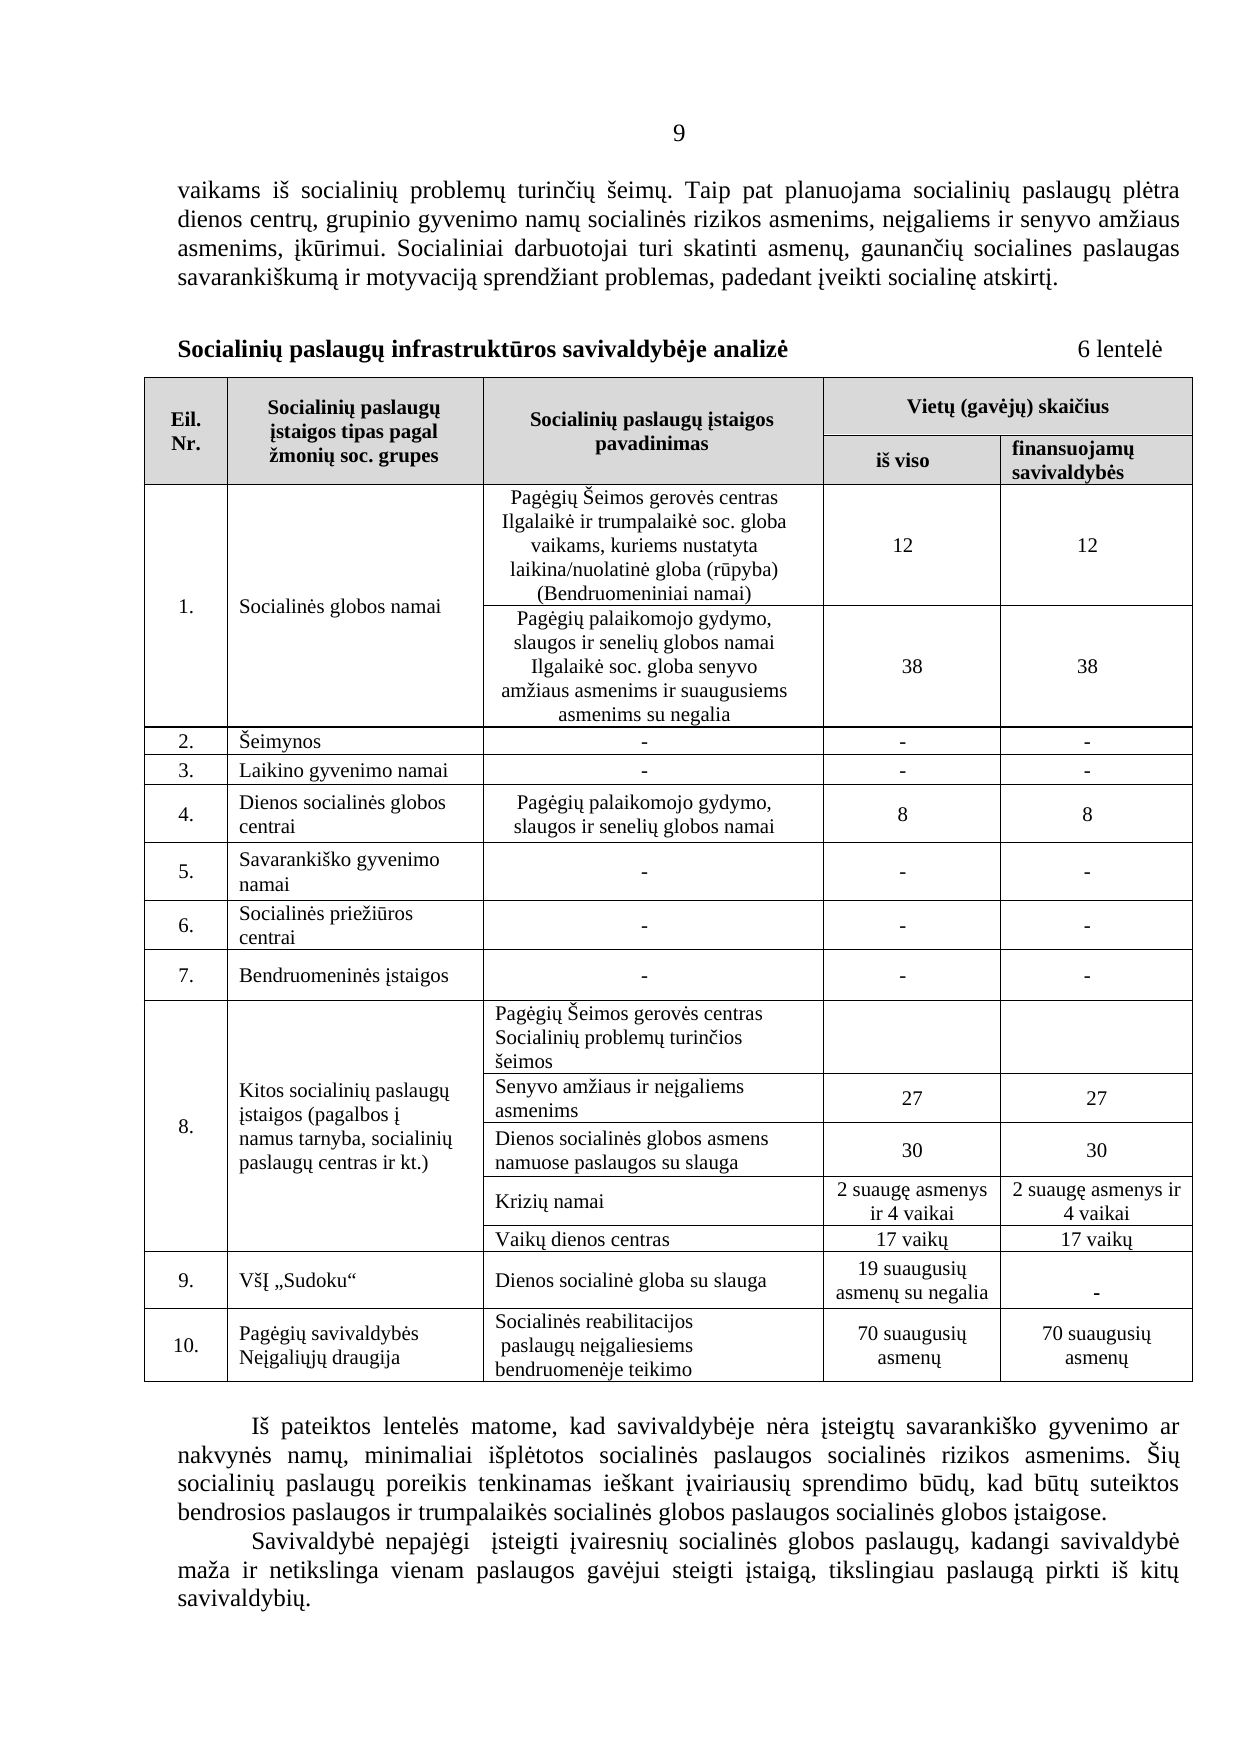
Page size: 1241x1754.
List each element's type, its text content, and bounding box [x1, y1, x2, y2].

table_cell - [824, 901, 1000, 949]
table_cell 7. [145, 950, 227, 1000]
table_cell 8 [824, 785, 1000, 842]
table_cell Bendruomeninės įstaigos [228, 950, 483, 1000]
table_cell - [1001, 843, 1192, 900]
table_cell Savarankiško gyvenimo namai [228, 843, 483, 900]
table_cell 27 [1001, 1074, 1192, 1122]
table_cell Dienos socialinės globos asmens namuose paslaugos su slauga [484, 1123, 823, 1176]
table_cell [824, 1001, 1000, 1073]
table_cell 12 [1001, 485, 1192, 605]
table_cell 12 [824, 485, 1000, 605]
table_cell - [824, 755, 1000, 784]
table_cell 5. [145, 843, 227, 900]
table_cell - [484, 728, 823, 754]
table_cell - [824, 728, 1000, 754]
table_cell 8 [1001, 785, 1192, 842]
table_cell 1. [145, 485, 227, 726]
table_cell - [484, 843, 823, 900]
table_cell 30 [1001, 1123, 1192, 1176]
table_cell Dienos socialinė globa su slauga [484, 1252, 823, 1308]
table_cell Pagėgių Šeimos gerovės centras Socialinių problemų turinčios šeimos [484, 1001, 823, 1073]
table_cell - [824, 843, 1000, 900]
table_cell Dienos socialinės globos centrai [228, 785, 483, 842]
table_cell 38 [824, 606, 1000, 726]
table_cell finansuojamų savivaldybės [1001, 436, 1192, 484]
table_cell Šeimynos [228, 728, 483, 754]
table_cell 3. [145, 755, 227, 784]
table_cell 9. [145, 1252, 227, 1308]
table_cell 6. [145, 901, 227, 949]
table_cell - [1001, 901, 1192, 949]
table_cell VšĮ „Sudoku“ [228, 1252, 483, 1308]
table_cell 2 suaugę asmenys ir 4 vaikai [1001, 1177, 1192, 1225]
table_cell Vaikų dienos centras [484, 1226, 823, 1251]
table_cell 8. [145, 1001, 227, 1251]
table_cell Pagėgių savivaldybės Neįgaliųjų draugija [228, 1309, 483, 1381]
table_cell [1001, 1001, 1192, 1073]
table_header Socialinių paslaugų įstaigos tipas pagal žmonių soc. grupes [228, 378, 483, 484]
table_header Socialinių paslaugų įstaigos pavadinimas [484, 378, 823, 484]
table_cell 10. [145, 1309, 227, 1381]
table_cell 4. [145, 785, 227, 842]
table_cell Pagėgių palaikomojo gydymo, slaugos ir senelių globos namai [484, 785, 823, 842]
table_cell - [824, 950, 1000, 1000]
table_cell - [1001, 755, 1192, 784]
table_cell - [484, 950, 823, 1000]
table_cell Socialinės reabilitacijos paslaugų neįgaliesiems bendruomenėje teikimo [484, 1309, 823, 1381]
table_cell 70 suaugusių asmenų [824, 1309, 1000, 1381]
table_cell 2 suaugę asmenys ir 4 vaikai [824, 1177, 1000, 1225]
text Savivaldybė nepajėgi įsteigti įvairesnių socialinės globos paslaugų, kadangi savivaldybė maža ir netikslinga vienam paslaugos gavėjui steigti įstaigą, tikslingiau paslaugą pirkti iš kitų savivaldybių. [177, 1526, 1181, 1612]
table_cell iš viso [824, 436, 1000, 484]
table_cell 27 [824, 1074, 1000, 1122]
table_cell Krizių namai [484, 1177, 823, 1225]
table_cell 30 [824, 1123, 1000, 1176]
table_cell Socialinės priežiūros centrai [228, 901, 483, 949]
text vaikams iš socialinių problemų turinčių šeimų. Taip pat planuojama socialinių paslaugų plėtra dienos centrų, grupinio gyvenimo namų socialinės rizikos asmenims, neįgaliems ir senyvo amžiaus asmenims, įkūrimui. Socialiniai darbuotojai turi skatinti asmenų, gaunančių socialines paslaugas savarankiškumą ir motyvaciją sprendžiant problemas, padedant įveikti socialinę atskirtį. [177, 176, 1181, 291]
table_cell - [484, 755, 823, 784]
table_cell 19 suaugusių asmenų su negalia [824, 1252, 1000, 1308]
table_cell Socialinės globos namai [228, 485, 483, 726]
text Socialinių paslaugų infrastruktūros savivaldybėje analizė 6 lentelė [177, 334, 1181, 362]
table_cell 17 vaikų [1001, 1226, 1192, 1251]
table_cell Senyvo amžiaus ir neįgaliems asmenims [484, 1074, 823, 1122]
table_cell Kitos socialinių paslaugų įstaigos (pagalbos į namus tarnyba, socialinių paslaugų centras ir kt.) [228, 1001, 483, 1251]
table_cell Laikino gyvenimo namai [228, 755, 483, 784]
table_cell 70 suaugusių asmenų [1001, 1309, 1192, 1381]
table_cell Pagėgių Šeimos gerovės centras Ilgalaikė ir trumpalaikė soc. globa vaikams, kuriems nustatyta laikina/nuolatinė globa (rūpyba) (Bendruomeniniai namai) [484, 485, 823, 605]
table_cell - [1001, 1252, 1192, 1308]
table_header Eil. Nr. [145, 378, 227, 484]
table_cell 2. [145, 728, 227, 754]
table_cell - [484, 901, 823, 949]
table_cell - [1001, 728, 1192, 754]
table_cell 38 [1001, 606, 1192, 726]
text Iš pateiktos lentelės matome, kad savivaldybėje nėra įsteigtų savarankiško gyvenimo ar nakvynės namų, minimaliai išplėtotos socialinės paslaugos socialinės rizikos asmenims. Šių socialinių paslaugų poreikis tenkinamas ieškant įvairiausių sprendimo būdų, kad būtų suteiktos bendrosios paslaugos ir trumpalaikės socialinės globos paslaugos socialinės globos įstaigose. [177, 1411, 1181, 1526]
table_header Vietų (gavėjų) skaičius [824, 378, 1192, 434]
table_cell Pagėgių palaikomojo gydymo, slaugos ir senelių globos namai Ilgalaikė soc. globa senyvo amžiaus asmenims ir suaugusiems asmenims su negalia [484, 606, 823, 726]
table_cell - [1001, 950, 1192, 1000]
table_cell 17 vaikų [824, 1226, 1000, 1251]
